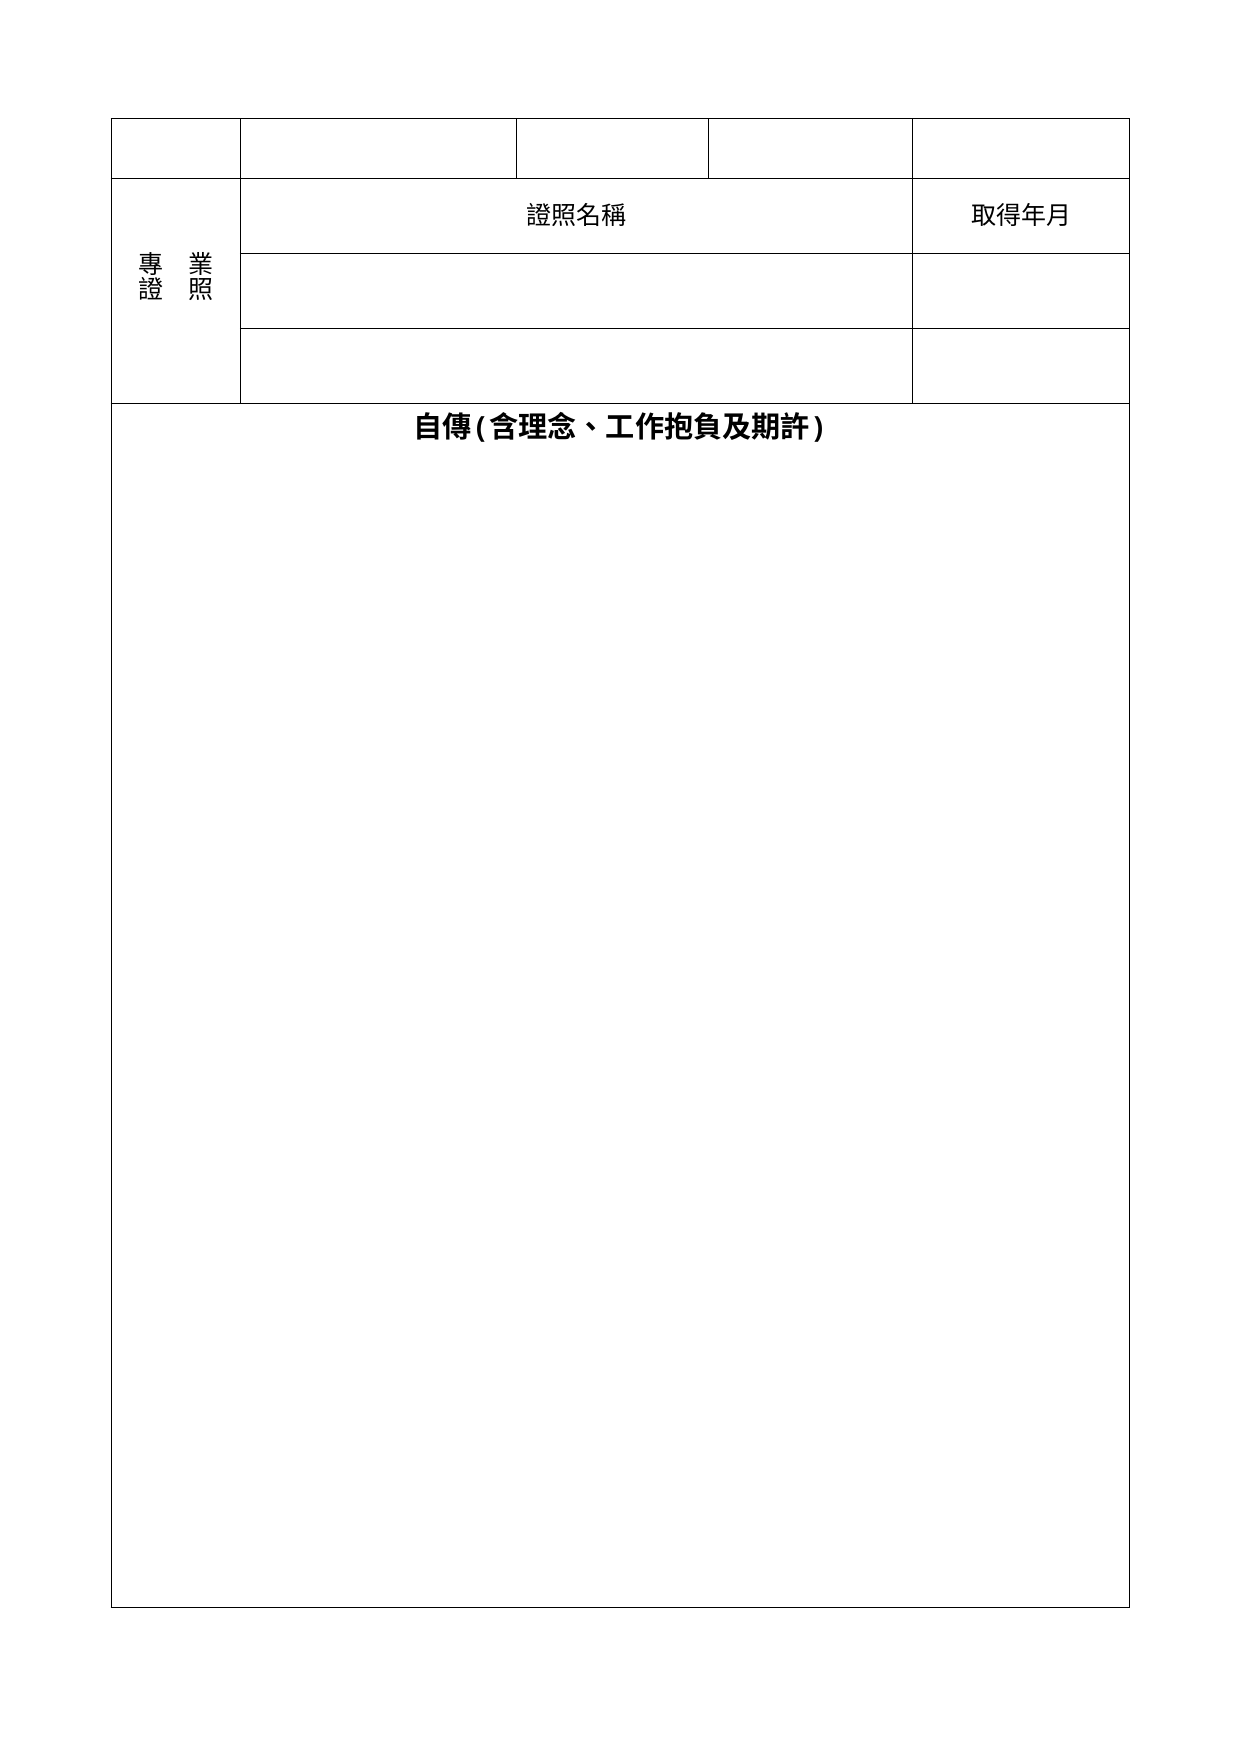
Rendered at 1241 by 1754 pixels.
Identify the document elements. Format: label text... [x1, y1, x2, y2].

table_cell [517, 119, 708, 177]
table_cell [241, 329, 912, 402]
table_cell [913, 119, 1129, 177]
table_cell [241, 119, 516, 177]
table_cell 專 業 證 照 [112, 179, 240, 402]
table_cell [112, 119, 240, 177]
table_cell 取得年月 [913, 179, 1129, 252]
table_cell 自傳(含理念、工作抱負及期許) [112, 404, 1129, 1607]
table_cell [913, 329, 1129, 402]
table_cell [913, 254, 1129, 327]
table_cell [709, 119, 912, 177]
table_cell [241, 254, 912, 327]
table_cell 證照名稱 [241, 179, 912, 252]
